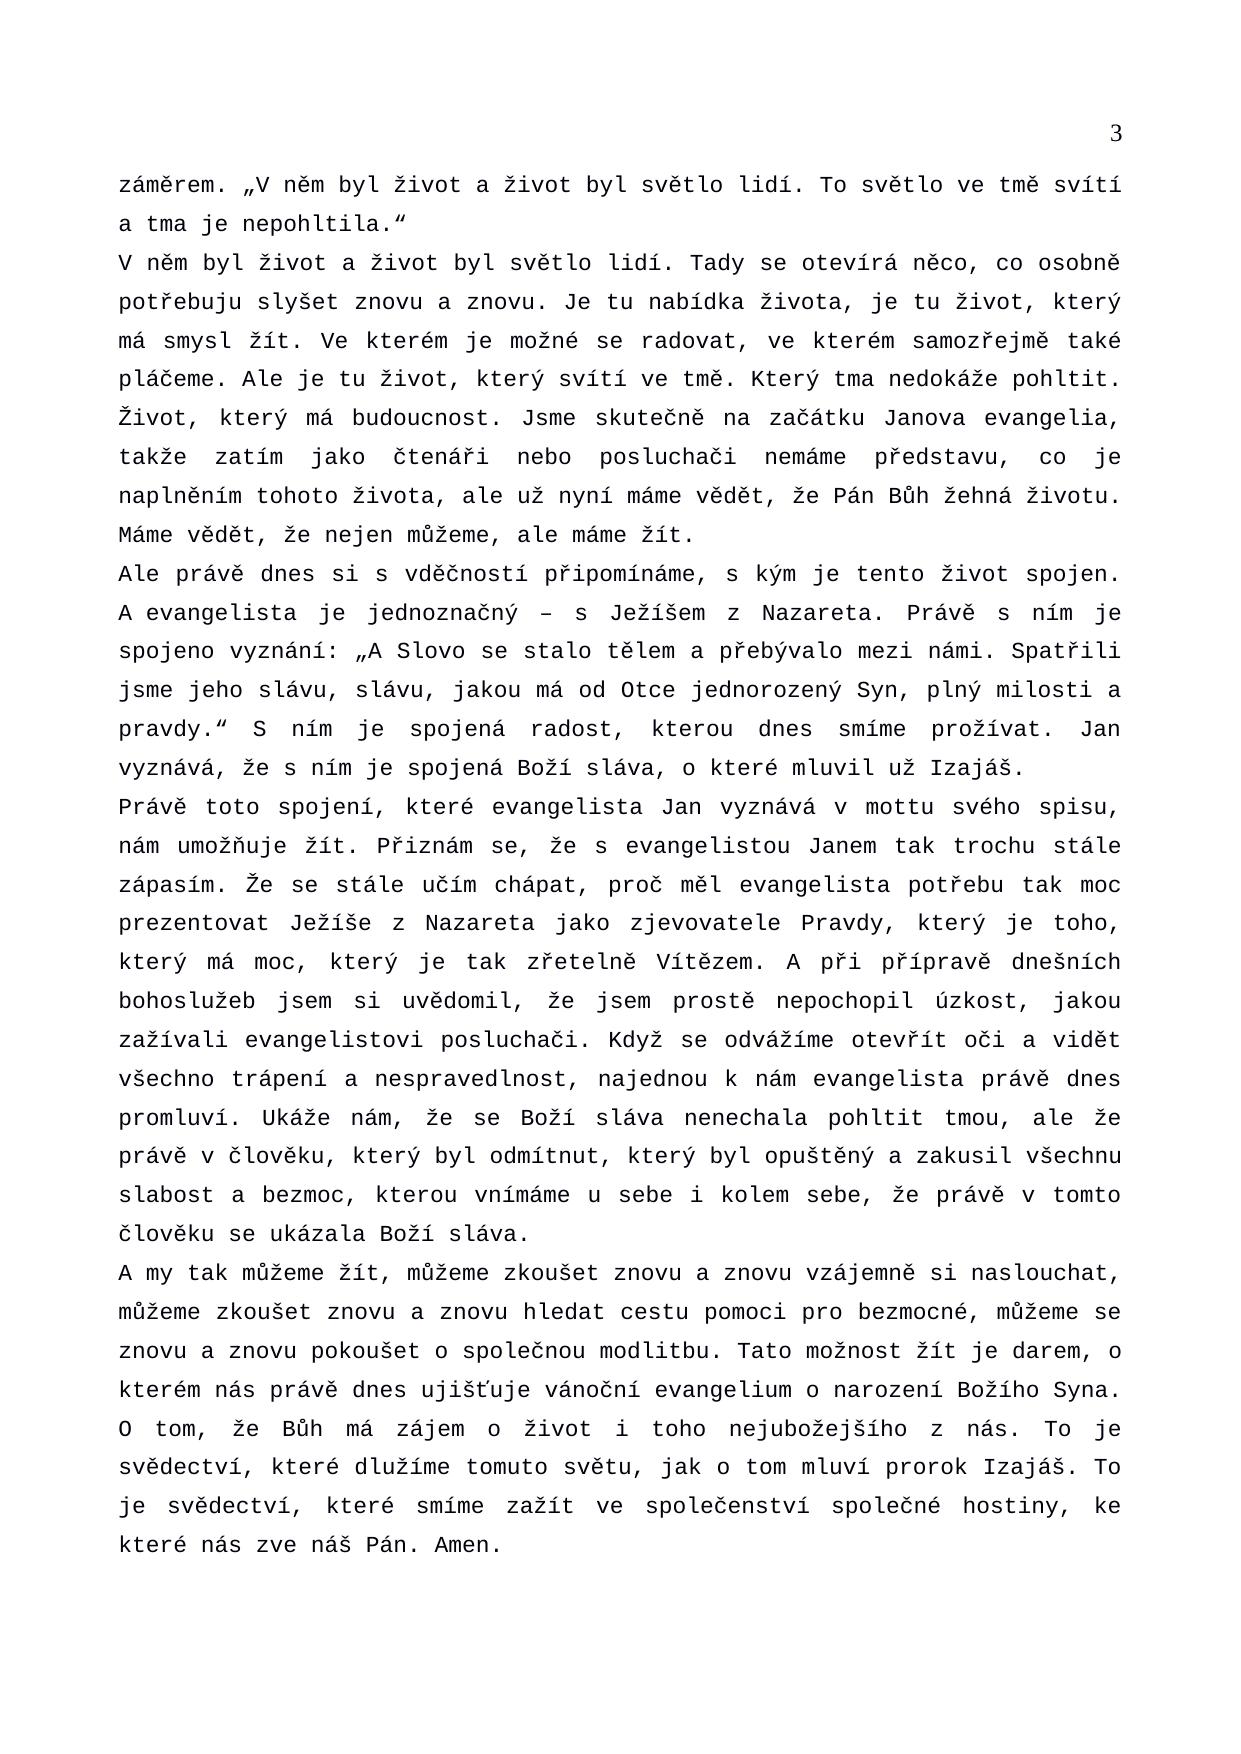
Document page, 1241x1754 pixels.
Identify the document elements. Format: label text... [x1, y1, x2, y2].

text Právě toto spojení, které evangelista Jan vyznává v mottu svého spisu, nám umožňuje žít. Přiznám se, že s evangelistou Janem tak trochu stále zápasím. Že se stále učím chápat, proč měl evangelista potřebu tak moc prezentovat Ježíše z Nazareta jako zjevovatele Pravdy, který je toho, který má moc, který je tak zřetelně Vítězem. A při přípravě dnešních bohoslužeb jsem si uvědomil, že jsem prostě nepochopil úzkost, jakou zažívali evangelistovi posluchači. Když se odvážíme otevřít oči a vidět všechno trápení a nespravedlnost, najednou k nám evangelista právě dnes promluví. Ukáže nám, že se Boží sláva nenechala pohltit tmou, ale že právě v člověku, který byl odmítnut, který byl opuštěný a zakusil všechnu slabost a bezmoc, kterou vnímáme u sebe i kolem sebe, že právě v tomto člověku se ukázala Boží sláva. [118, 795, 1122, 1248]
text V něm byl život a život byl světlo lidí. Tady se otevírá něco, co osobně potřebuju slyšet znovu a znovu. Je tu nabídka života, je tu život, který má smysl žít. Ve kterém je možné se radovat, ve kterém samozřejmě také pláčeme. Ale je tu život, který svítí ve tmě. Který tma nedokáže pohltit. Život, který má budoucnost. Jsme skutečně na začátku Janova evangelia, takže zatím jako čtenáři nebo posluchači nemáme představu, co je naplněním tohoto života, ale už nyní máme vědět, že Pán Bůh žehná životu. Máme vědět, že nejen můžeme, ale máme žít. [118, 251, 1122, 549]
text A my tak můžeme žít, můžeme zkoušet znovu a znovu vzájemně si naslouchat, můžeme zkoušet znovu a znovu hledat cestu pomoci pro bezmocné, můžeme se znovu a znovu pokoušet o společnou modlitbu. Tato možnost žít je darem, o kterém nás právě dnes ujišťuje vánoční evangelium o narození Božího Syna. O tom, že Bůh má zájem o život i toho nejubožejšího z nás. To je svědectví, které dlužíme tomuto světu, jak o tom mluví prorok Izajáš. To je svědectví, které smíme zažít ve společenství společné hostiny, ke které nás zve náš Pán. Amen. [118, 1261, 1122, 1559]
text Ale právě dnes si s vděčností připomínáme, s kým je tento život spojen. A evangelista je jednoznačný – s Ježíšem z Nazareta. Právě s ním je spojeno vyznání: „A Slovo se stalo tělem a přebývalo mezi námi. Spatřili jsme jeho slávu, slávu, jakou má od Otce jednorozený Syn, plný milosti a pravdy.“ S ním je spojená radost, kterou dnes smíme prožívat. Jan vyznává, že s ním je spojená Boží sláva, o které mluvil už Izajáš. [118, 562, 1122, 782]
text záměrem. „V něm byl život a život byl světlo lidí. To světlo ve tmě svítí a tma je nepohltila.“ [118, 173, 1122, 238]
